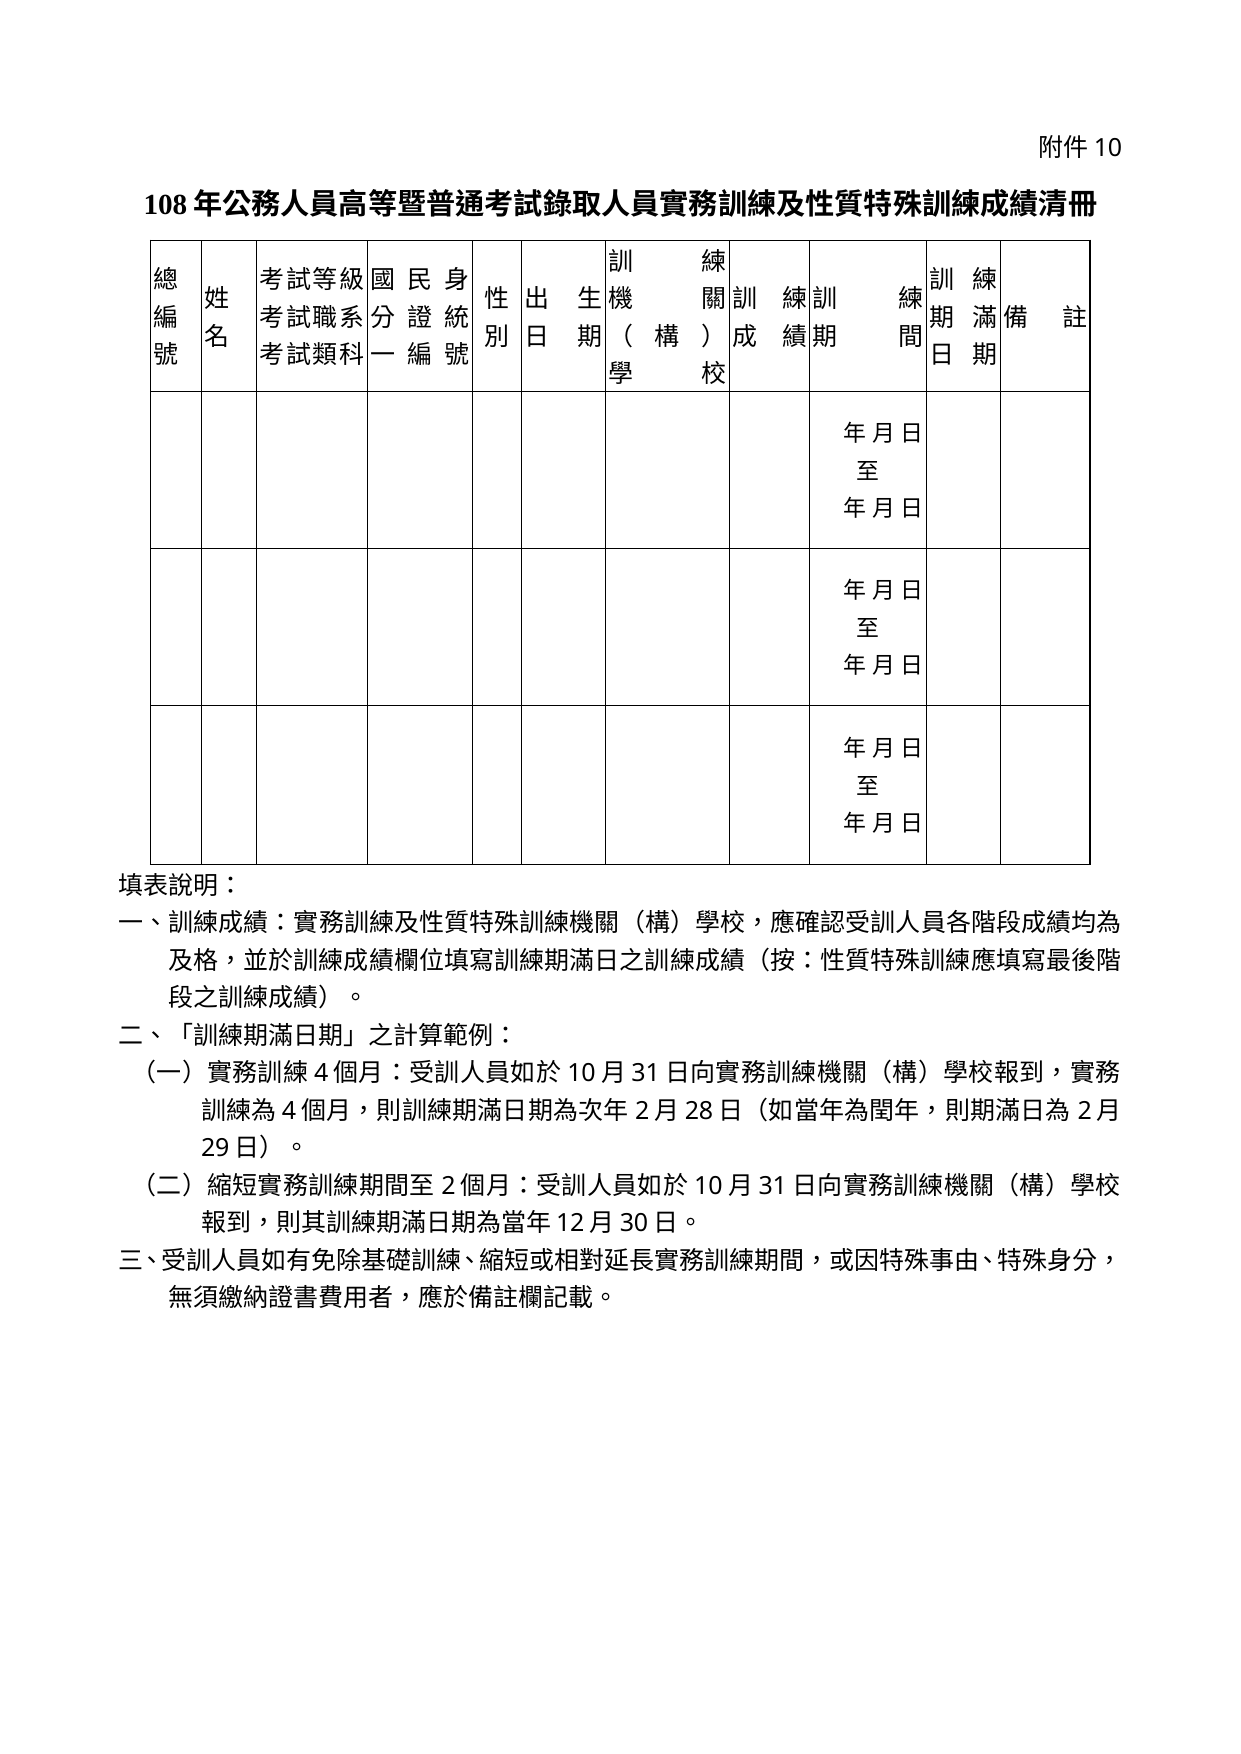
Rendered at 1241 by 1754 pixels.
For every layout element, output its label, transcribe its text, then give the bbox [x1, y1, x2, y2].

table_cell [927, 549, 1000, 704]
table_cell [473, 392, 521, 547]
table_cell [730, 549, 809, 704]
table_cell [606, 392, 729, 547]
table_cell [730, 392, 809, 547]
text （一）實務訓練4個月：受訓人員如於10月31日向實務訓練機關（構）學校報到，實務訓練為4個月，則訓練期滿日期為次年2月28日（如當年為閏年，則期滿日為2月29日）。 [131, 1052, 1122, 1164]
table_cell [202, 549, 256, 704]
table_cell 年 月 日 至 年 月 日 [810, 392, 926, 547]
table_header 考試等級 考試職系考試類科 [257, 241, 367, 391]
table_cell [202, 706, 256, 863]
table_cell [522, 392, 605, 547]
text 附件10 [139, 127, 1122, 164]
table_cell [522, 549, 605, 704]
table_cell [927, 706, 1000, 863]
table_cell [257, 549, 367, 704]
table_cell [927, 392, 1000, 547]
table_header 訓練 期間 [810, 241, 926, 391]
table_cell [1001, 706, 1089, 863]
table_cell [151, 549, 201, 704]
text 三、受訓人員如有免除基礎訓練、縮短或相對延長實務訓練期間，或因特殊事由、特殊身分，無須繳納證書費用者，應於備註欄記載。 [118, 1239, 1122, 1314]
text 二、「訓練期滿日期」之計算範例： [118, 1014, 1122, 1052]
table_header 出生 日期 [522, 241, 605, 391]
table_header 訓練 機關（構） 學校 [606, 241, 729, 391]
text 一、訓練成績：實務訓練及性質特殊訓練機關（構）學校，應確認受訓人員各階段成績均為及格，並於訓練成績欄位填寫訓練期滿日之訓練成績（按：性質特殊訓練應填寫最後階段之訓練成績）。 [118, 902, 1122, 1014]
table_cell [730, 706, 809, 863]
table_header 總編號 [151, 241, 201, 391]
table_cell [151, 392, 201, 547]
table_cell [257, 706, 367, 863]
table_cell [606, 549, 729, 704]
table_cell [257, 392, 367, 547]
table_cell [368, 706, 472, 863]
table_cell 年 月 日 至 年 月 日 [810, 549, 926, 704]
text 填表說明： [118, 864, 1122, 902]
table_header 姓名 [202, 241, 256, 391]
table_cell [473, 549, 521, 704]
table_header 國民身分證統一編號 [368, 241, 472, 391]
table_header 備註 [1001, 241, 1089, 391]
text （二）縮短實務訓練期間至2個月：受訓人員如於10月31日向實務訓練機關（構）學校報到，則其訓練期滿日期為當年12月30日。 [131, 1164, 1122, 1239]
table_cell [368, 392, 472, 547]
text 108年公務人員高等暨普通考試錄取人員實務訓練及性質特殊訓練成績清冊 [118, 164, 1122, 239]
table_cell [202, 392, 256, 547]
table_cell [606, 706, 729, 863]
table_cell [1001, 549, 1089, 704]
table_cell 年 月 日 至 年 月 日 [810, 706, 926, 863]
table_cell [522, 706, 605, 863]
table_cell [151, 706, 201, 863]
table_cell [473, 706, 521, 863]
table_header 訓練 成績 [730, 241, 809, 391]
table_header 性別 [473, 241, 521, 391]
table_cell [1001, 392, 1089, 547]
table_cell [368, 549, 472, 704]
table_header 訓練期滿日期 [927, 241, 1000, 391]
